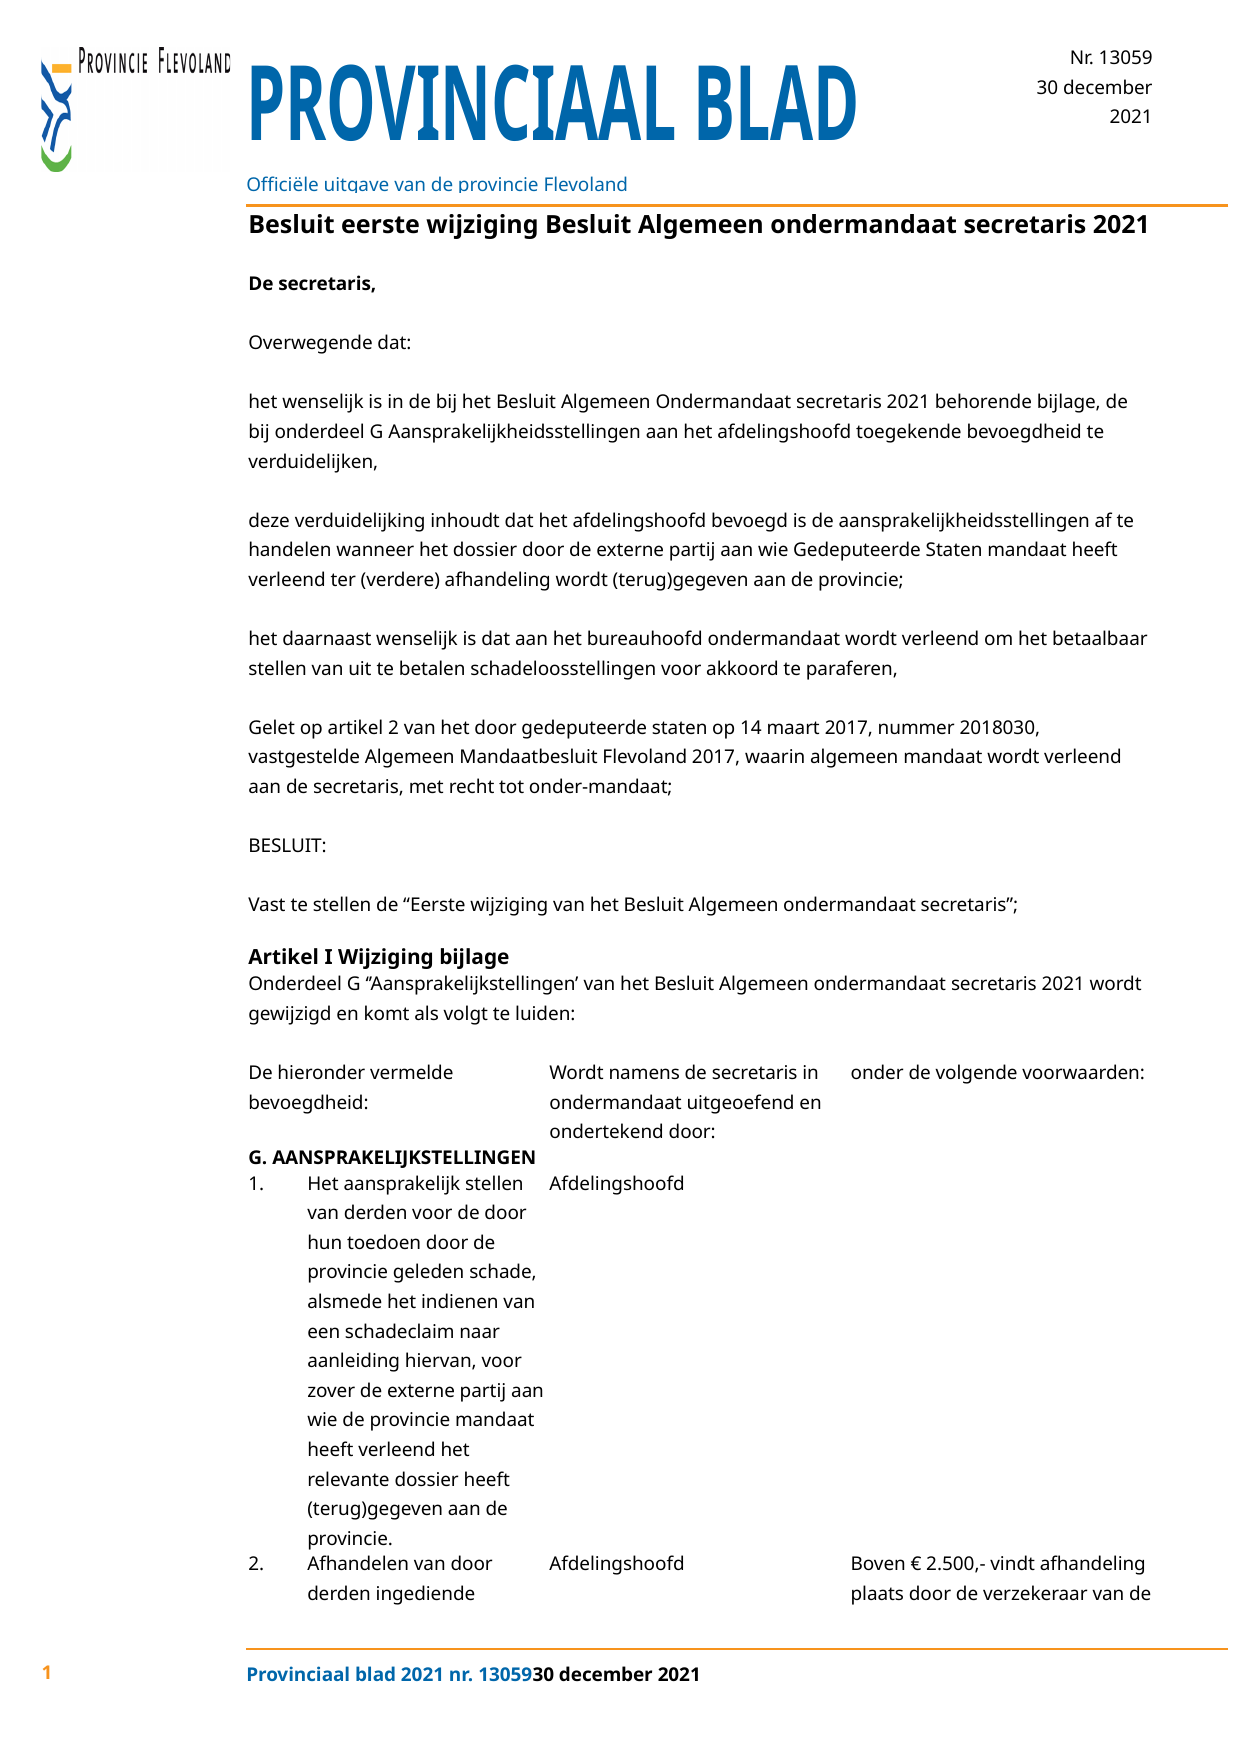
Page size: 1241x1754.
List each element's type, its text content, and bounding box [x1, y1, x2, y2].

table_cell G. AANSPRAKELIJKSTELLINGEN [248, 1144, 549, 1170]
text het daarnaast wenselijk is dat aan het bureauhoofd ondermandaat wordt verleend om het betaalbaar stellen van uit te betalen schadeloosstellingen voor akkoord te paraferen, [248, 625, 1152, 681]
table_cell Afdelingshoofd [549, 1551, 850, 1606]
table_header De hieronder vermelde bevoegdheid: [248, 1059, 549, 1144]
table_cell Boven € 2.500,- vindt afhandeling plaats door de verzekeraar van de [850, 1551, 1152, 1606]
text Onderdeel G ‘’Aansprakelijkstellingen’ van het Besluit Algemeen ondermandaat secretaris 2021 wordt gewijzigd en komt als volgt te luiden: [248, 970, 1152, 1026]
table_header Wordt namens de secretaris in ondermandaat uitgeoefend en ondertekend door: [549, 1059, 850, 1144]
table_cell [850, 1170, 1152, 1551]
table_header onder de volgende voorwaarden: [850, 1059, 1152, 1144]
text Gelet op artikel 2 van het door gedeputeerde staten op 14 maart 2017, nummer 2018030, vastgestelde Algemeen Mandaatbesluit Flevoland 2017, waarin algemeen mandaat wordt verleend aan de secretaris, met recht tot onder-mandaat; [248, 714, 1152, 799]
table_cell [549, 1144, 850, 1170]
text Artikel I Wijziging bijlage [248, 942, 1152, 970]
table_cell [850, 1144, 1152, 1170]
text Overwegende dat: [248, 329, 1152, 355]
picture [41, 47, 231, 172]
table_cell Het aansprakelijk stellen van derden voor de door hun toedoen door de provincie geleden schade, alsmede het indienen van een schadeclaim naar aanleiding hiervan, voor zover de externe partij aan wie de provincie mandaat heeft verleend het relevante dossier heeft (terug)gegeven aan de provincie. [248, 1170, 549, 1551]
table_cell Afhandelen van door derden ingediende [248, 1551, 549, 1606]
text De secretaris, [248, 270, 1152, 296]
table_cell Afdelingshoofd [549, 1170, 850, 1551]
text deze verduidelijking inhoudt dat het afdelingshoofd bevoegd is de aansprakelijkheidsstellingen af te handelen wanneer het dossier door de externe partij aan wie Gedeputeerde Staten mandaat heeft verleend ter (verdere) afhandeling wordt (terug)gegeven aan de provincie; [248, 507, 1152, 592]
text het wenselijk is in de bij het Besluit Algemeen Ondermandaat secretaris 2021 behorende bijlage, de bij onderdeel G Aansprakelijkheidsstellingen aan het afdelingshoofd toegekende bevoegdheid te verduidelijken, [248, 389, 1152, 473]
text Vast te stellen de “Eerste wijziging van het Besluit Algemeen ondermandaat secretaris”; [248, 892, 1152, 917]
text Besluit eerste wijziging Besluit Algemeen ondermandaat secretaris 2021 [248, 207, 1152, 241]
text BESLUIT: [248, 832, 1152, 858]
